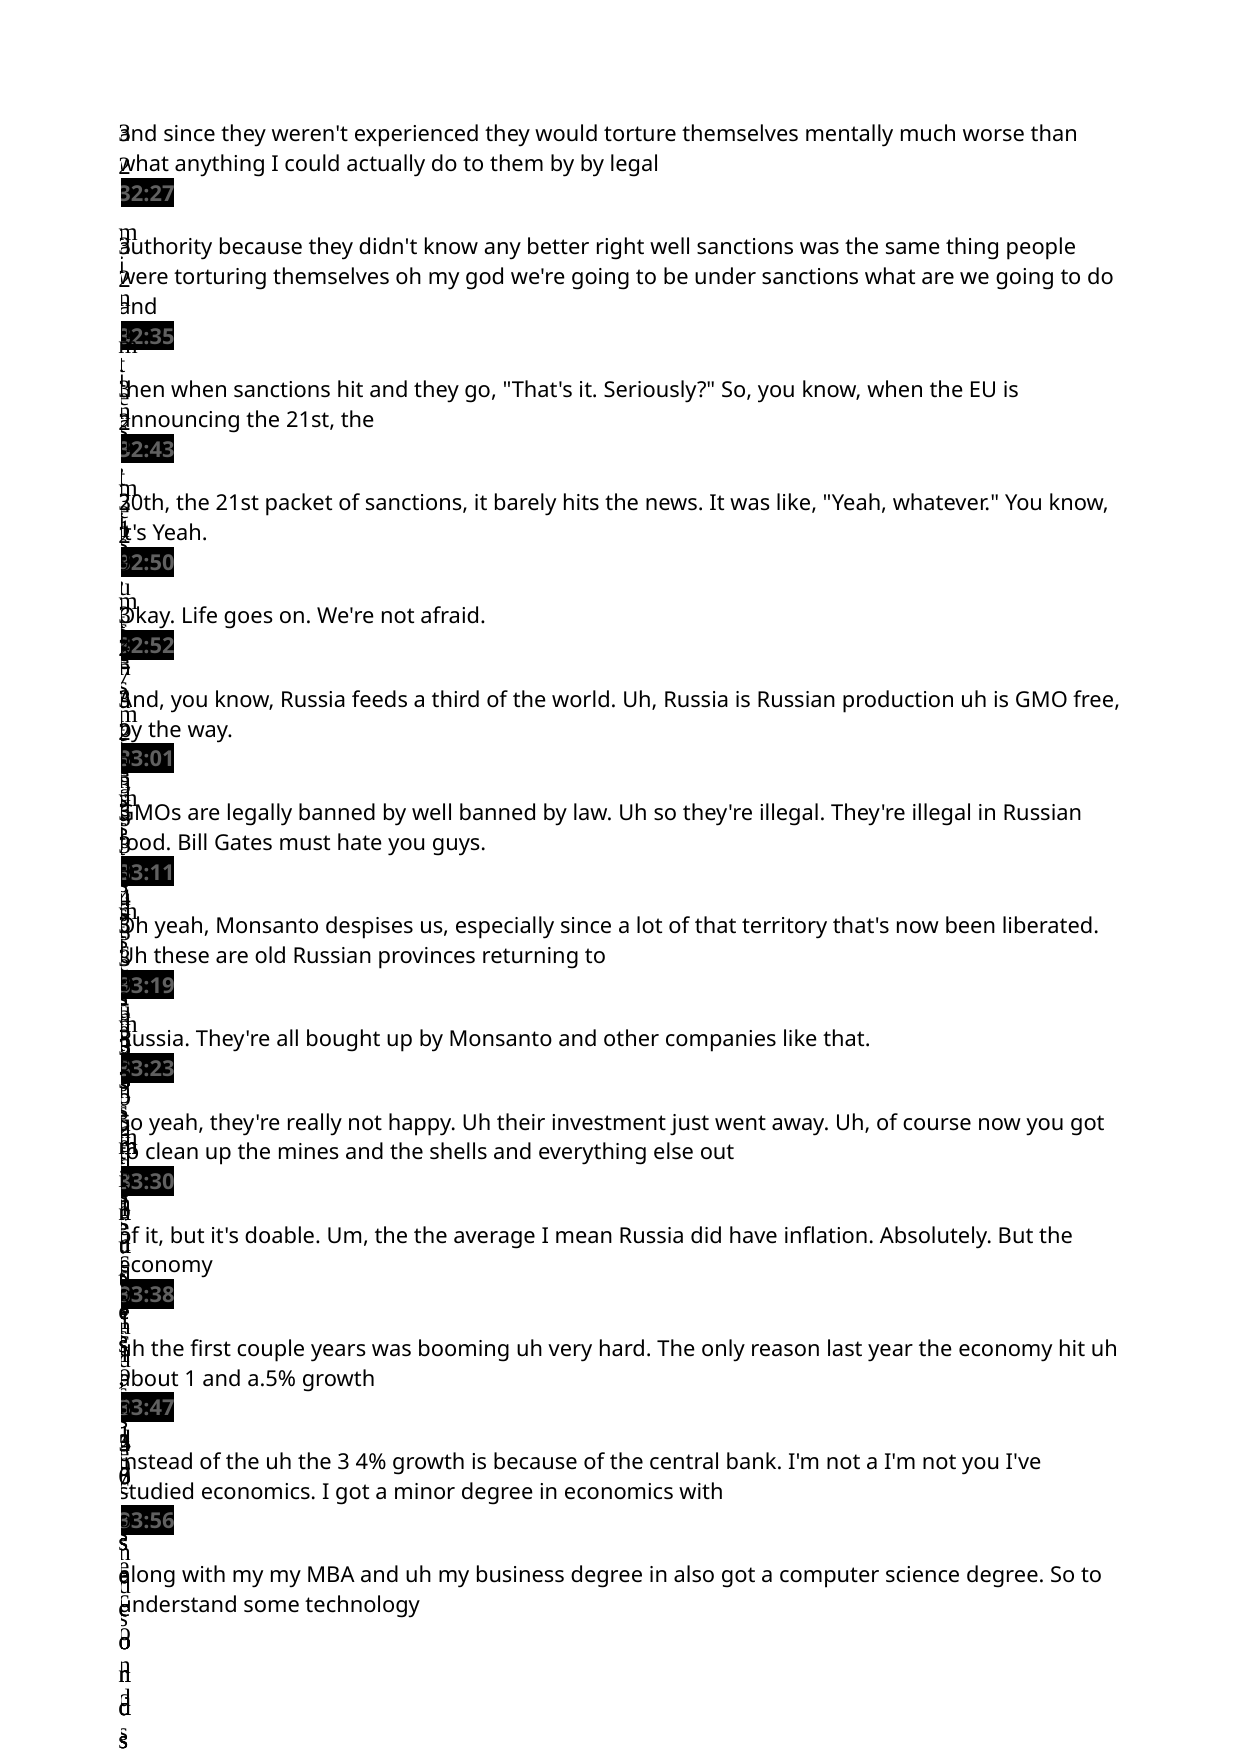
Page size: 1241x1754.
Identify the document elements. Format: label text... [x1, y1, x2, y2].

text 33:56 [121, 1505, 1109, 1535]
text 33:19 [121, 969, 1109, 999]
text 33:23 [123, 1053, 1109, 1083]
text 33:01 [121, 743, 1109, 773]
text 32:27 [121, 178, 1109, 207]
text then when sanctions hit and they go, "That's it. Seriously?" So, you know, when the EU is announcing the 21st, the [121, 374, 1122, 434]
text along with my my MBA and uh my business degree in also got a computer science degree. So to understand some technology [121, 1559, 1122, 1618]
text GMOs are legally banned by well banned by law. Uh so they're illegal. They're illegal in Russian food. Bill Gates must hate you guys. [121, 797, 1122, 856]
text And, you know, Russia feeds a third of the world. Uh, Russia is Russian production uh is GMO free, by the way. [121, 684, 1122, 743]
text 20th, the 21st packet of sanctions, it barely hits the news. It was like, "Yeah, whatever." You know, it's Yeah. [121, 487, 1122, 547]
text 33:11 [121, 856, 1109, 886]
text instead of the uh the 3 4% growth is because of the central bank. I'm not a I'm not you I've studied economics. I got a minor degree in economics with [121, 1446, 1122, 1505]
text 33:38 [122, 1279, 1109, 1309]
text of it, but it's doable. Um, the the average I mean Russia did have inflation. Absolutely. But the economy [121, 1219, 1122, 1279]
text So yeah, they're really not happy. Uh their investment just went away. Uh, of course now you got to clean up the mines and the shells and everything else out [122, 1106, 1122, 1166]
text 33:47 [121, 1392, 1109, 1422]
text uh the first couple years was booming uh very hard. The only reason last year the economy hit uh about 1 and a.5% growth [121, 1333, 1122, 1392]
text 33:30 [122, 1166, 1109, 1196]
text Russia. They're all bought up by Monsanto and other companies like that. [128, 1023, 1122, 1053]
text and since they weren't experienced they would torture themselves mentally much worse than what anything I could actually do to them by by legal [121, 118, 1122, 178]
text Okay. Life goes on. We're not afraid. [122, 600, 1122, 630]
text Oh yeah, Monsanto despises us, especially since a lot of that territory that's now been liberated. Uh these are old Russian provinces returning to [121, 910, 1122, 969]
text 32:43 [121, 434, 1109, 463]
text 32:50 [121, 547, 1109, 577]
text 32:35 [121, 321, 1109, 350]
text 32:52 [121, 630, 1109, 660]
text authority because they didn't know any better right well sanctions was the same thing people were torturing themselves oh my god we're going to be under sanctions what are we going to do and [121, 231, 1122, 321]
